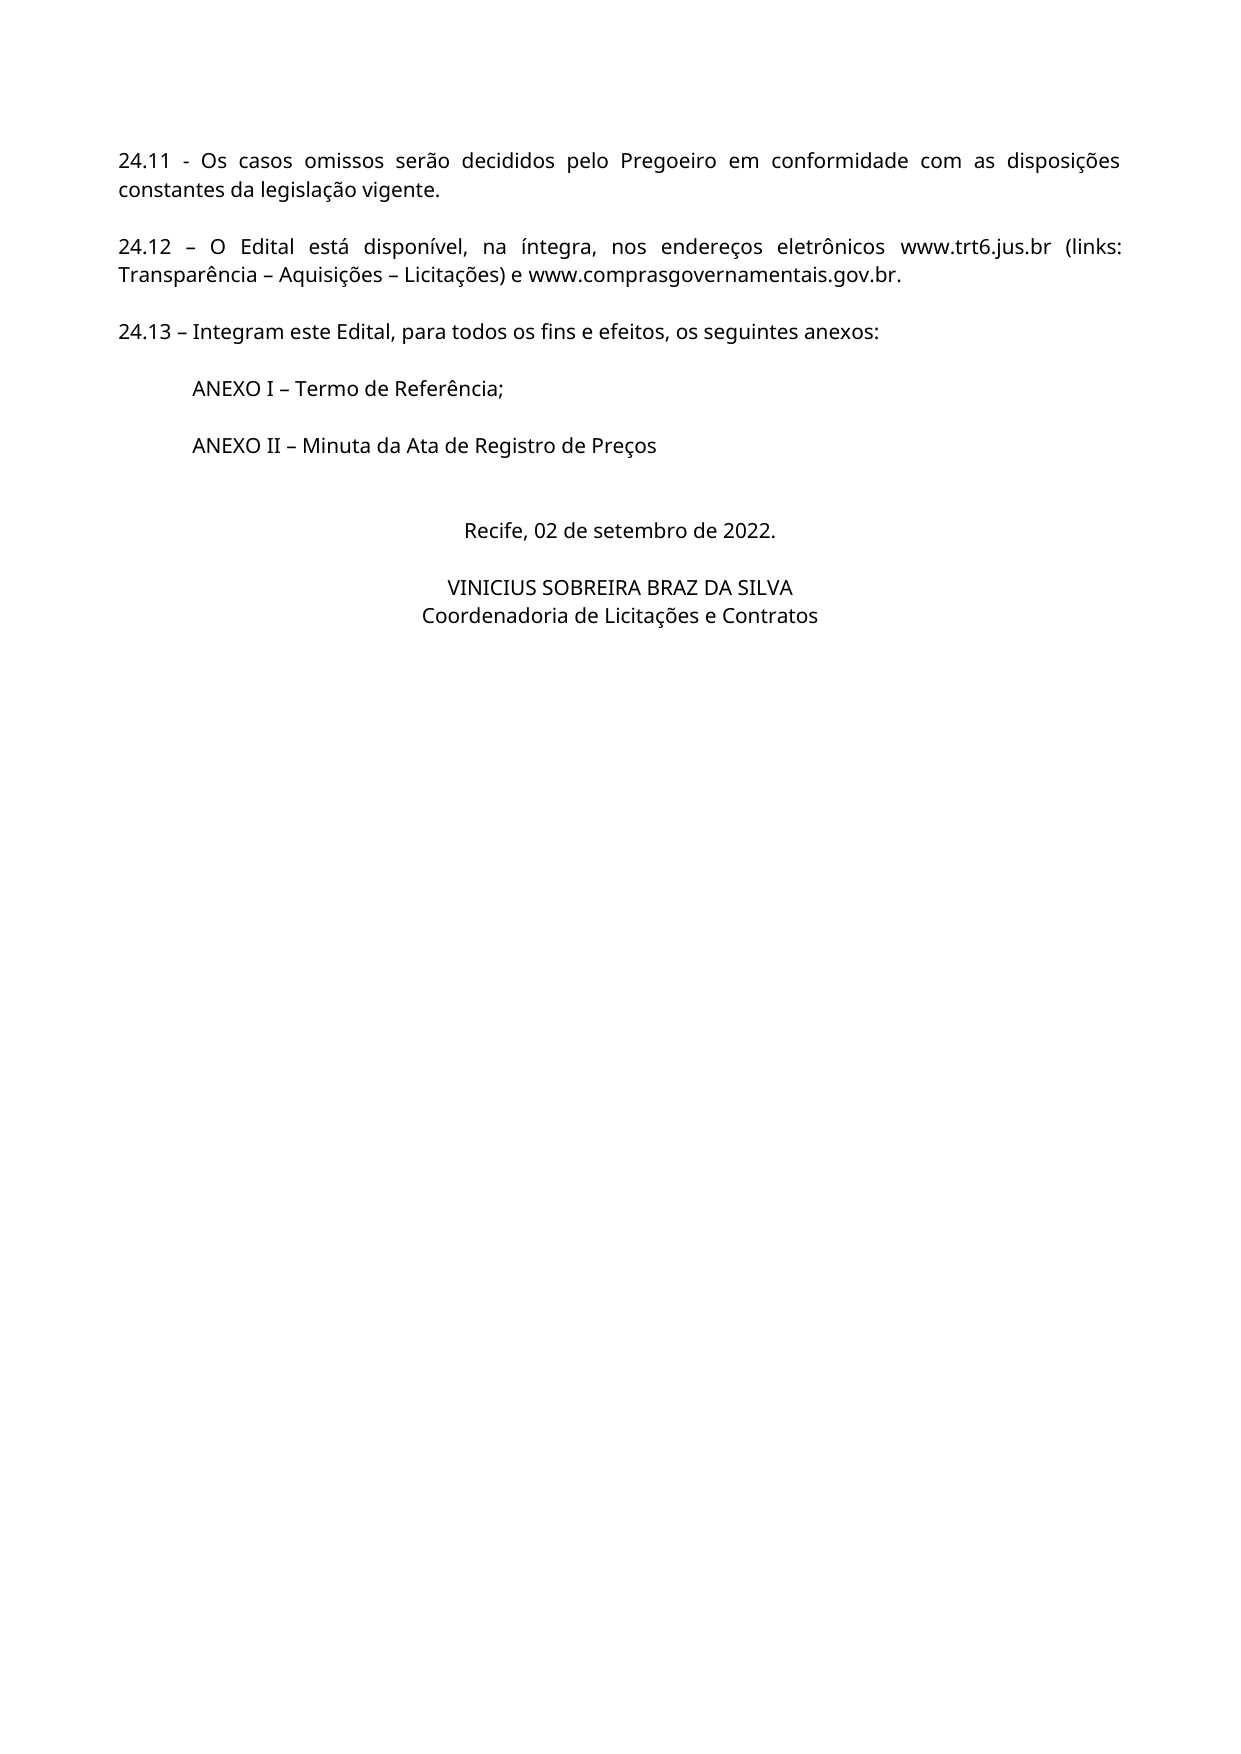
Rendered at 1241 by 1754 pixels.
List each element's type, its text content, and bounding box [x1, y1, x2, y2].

text ANEXO II – Minuta da Ata de Registro de Preços [192, 431, 1122, 459]
text 24.11 - Os casos omissos serão decididos pelo Pregoeiro em conformidade com as disposições constantes da legislação vigente. [118, 147, 1122, 203]
text 24.13 – Integram este Edital, para todos os fins e efeitos, os seguintes anexos: [118, 317, 1122, 346]
text Coordenadoria de Licitações e Contratos [118, 602, 1122, 630]
text 24.12 – O Edital está disponível, na íntegra, nos endereços eletrônicos www.trt6.jus.br (links: Transparência – Aquisições – Licitações) e www.comprasgovernamentais.gov.br. [118, 232, 1122, 289]
text VINICIUS SOBREIRA BRAZ DA SILVA [118, 573, 1122, 602]
text ANEXO I – Termo de Referência; [192, 374, 1122, 402]
text Recife, 02 de setembro de 2022. [118, 516, 1122, 545]
